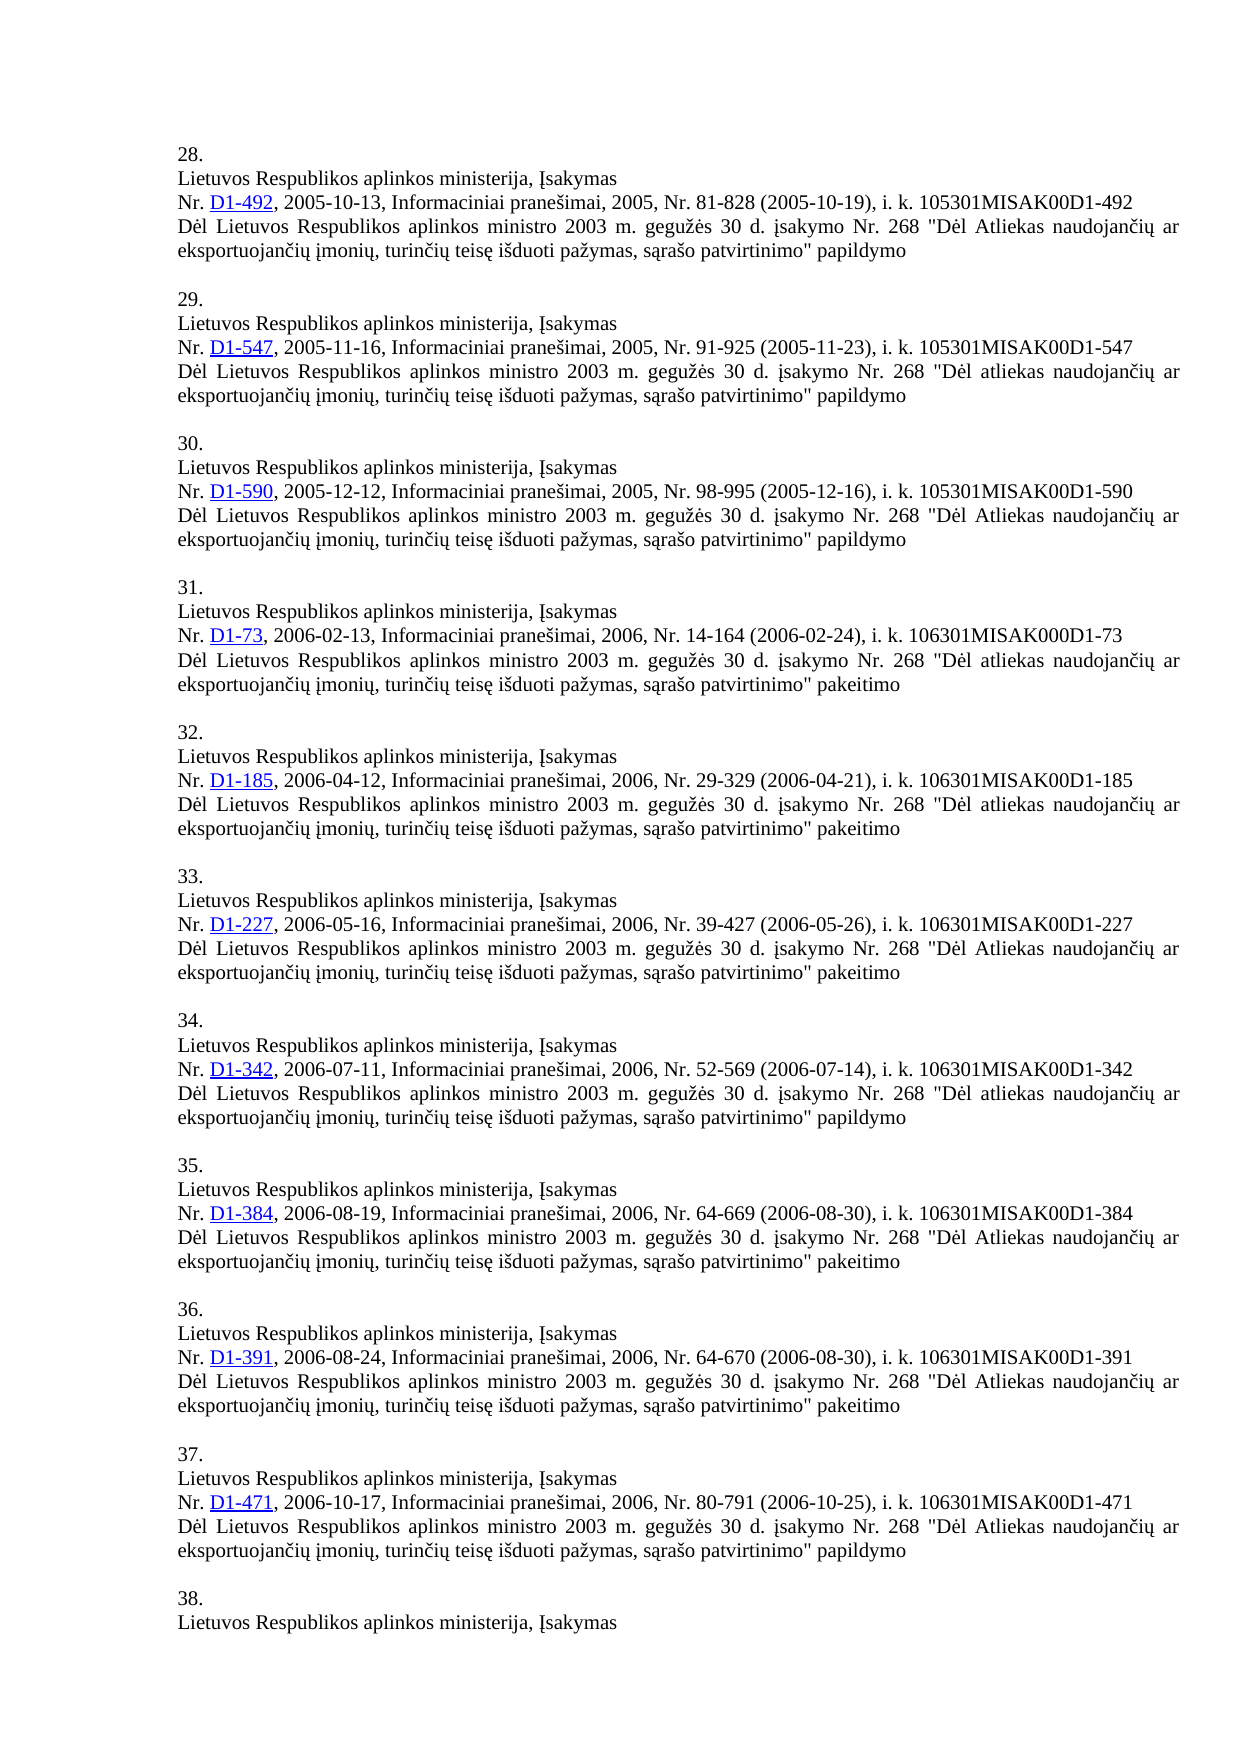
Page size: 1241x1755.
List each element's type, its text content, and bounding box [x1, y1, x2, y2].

text Dėl Lietuvos Respublikos aplinkos ministro 2003 m. gegužės 30 d. įsakymo Nr. 268 "Dėl Atliekas naudojančių ar eksportuojančių įmonių, turinčių teisę išduoti pažymas, sąrašo patvirtinimo" papildymo [177, 503, 1181, 551]
text 34. [177, 1008, 1181, 1032]
text Nr. D1-384, 2006-08-19, Informaciniai pranešimai, 2006, Nr. 64-669 (2006-08-30), i. k. 106301MISAK00D1-384 [177, 1201, 1181, 1225]
text Dėl Lietuvos Respublikos aplinkos ministro 2003 m. gegužės 30 d. įsakymo Nr. 268 "Dėl atliekas naudojančių ar eksportuojančių įmonių, turinčių teisę išduoti pažymas, sąrašo patvirtinimo" papildymo [177, 1081, 1181, 1129]
text 30. [177, 431, 1181, 455]
text 29. [177, 287, 1181, 311]
text Lietuvos Respublikos aplinkos ministerija, Įsakymas [177, 1321, 1181, 1345]
text Dėl Lietuvos Respublikos aplinkos ministro 2003 m. gegužės 30 d. įsakymo Nr. 268 "Dėl atliekas naudojančių ar eksportuojančių įmonių, turinčių teisę išduoti pažymas, sąrašo patvirtinimo" papildymo [177, 359, 1181, 407]
text Dėl Lietuvos Respublikos aplinkos ministro 2003 m. gegužės 30 d. įsakymo Nr. 268 "Dėl Atliekas naudojančių ar eksportuojančių įmonių, turinčių teisę išduoti pažymas, sąrašo patvirtinimo" papildymo [177, 1514, 1181, 1562]
text Lietuvos Respublikos aplinkos ministerija, Įsakymas [177, 1032, 1181, 1057]
text 32. [177, 720, 1181, 744]
text Nr. D1-185, 2006-04-12, Informaciniai pranešimai, 2006, Nr. 29-329 (2006-04-21), i. k. 106301MISAK00D1-185 [177, 768, 1181, 792]
text Dėl Lietuvos Respublikos aplinkos ministro 2003 m. gegužės 30 d. įsakymo Nr. 268 "Dėl Atliekas naudojančių ar eksportuojančių įmonių, turinčių teisę išduoti pažymas, sąrašo patvirtinimo" pakeitimo [177, 936, 1181, 984]
text Nr. D1-471, 2006-10-17, Informaciniai pranešimai, 2006, Nr. 80-791 (2006-10-25), i. k. 106301MISAK00D1-471 [177, 1490, 1181, 1514]
text Dėl Lietuvos Respublikos aplinkos ministro 2003 m. gegužės 30 d. įsakymo Nr. 268 "Dėl atliekas naudojančių ar eksportuojančių įmonių, turinčių teisę išduoti pažymas, sąrašo patvirtinimo" pakeitimo [177, 792, 1181, 840]
text 33. [177, 864, 1181, 888]
text Nr. D1-590, 2005-12-12, Informaciniai pranešimai, 2005, Nr. 98-995 (2005-12-16), i. k. 105301MISAK00D1-590 [177, 479, 1181, 503]
text Nr. D1-342, 2006-07-11, Informaciniai pranešimai, 2006, Nr. 52-569 (2006-07-14), i. k. 106301MISAK00D1-342 [177, 1057, 1181, 1081]
text Lietuvos Respublikos aplinkos ministerija, Įsakymas [177, 744, 1181, 768]
text Nr. D1-391, 2006-08-24, Informaciniai pranešimai, 2006, Nr. 64-670 (2006-08-30), i. k. 106301MISAK00D1-391 [177, 1345, 1181, 1369]
text Lietuvos Respublikos aplinkos ministerija, Įsakymas [177, 311, 1181, 335]
text Lietuvos Respublikos aplinkos ministerija, Įsakymas [177, 455, 1181, 479]
text Lietuvos Respublikos aplinkos ministerija, Įsakymas [177, 1177, 1181, 1201]
text Dėl Lietuvos Respublikos aplinkos ministro 2003 m. gegužės 30 d. įsakymo Nr. 268 "Dėl Atliekas naudojančių ar eksportuojančių įmonių, turinčių teisę išduoti pažymas, sąrašo patvirtinimo" pakeitimo [177, 1369, 1181, 1417]
text 38. [177, 1586, 1181, 1610]
text 28. [177, 142, 1181, 166]
text Dėl Lietuvos Respublikos aplinkos ministro 2003 m. gegužės 30 d. įsakymo Nr. 268 "Dėl atliekas naudojančių ar eksportuojančių įmonių, turinčių teisę išduoti pažymas, sąrašo patvirtinimo" pakeitimo [177, 647, 1181, 696]
text Nr. D1-492, 2005-10-13, Informaciniai pranešimai, 2005, Nr. 81-828 (2005-10-19), i. k. 105301MISAK00D1-492 [177, 190, 1181, 214]
text Lietuvos Respublikos aplinkos ministerija, Įsakymas [177, 1466, 1181, 1490]
text Dėl Lietuvos Respublikos aplinkos ministro 2003 m. gegužės 30 d. įsakymo Nr. 268 "Dėl Atliekas naudojančių ar eksportuojančių įmonių, turinčių teisę išduoti pažymas, sąrašo patvirtinimo" pakeitimo [177, 1225, 1181, 1273]
text 31. [177, 575, 1181, 599]
text 35. [177, 1153, 1181, 1177]
text Lietuvos Respublikos aplinkos ministerija, Įsakymas [177, 888, 1181, 912]
text Lietuvos Respublikos aplinkos ministerija, Įsakymas [177, 599, 1181, 623]
text Nr. D1-227, 2006-05-16, Informaciniai pranešimai, 2006, Nr. 39-427 (2006-05-26), i. k. 106301MISAK00D1-227 [177, 912, 1181, 936]
text 37. [177, 1442, 1181, 1466]
text Dėl Lietuvos Respublikos aplinkos ministro 2003 m. gegužės 30 d. įsakymo Nr. 268 "Dėl Atliekas naudojančių ar eksportuojančių įmonių, turinčių teisę išduoti pažymas, sąrašo patvirtinimo" papildymo [177, 214, 1181, 262]
text Lietuvos Respublikos aplinkos ministerija, Įsakymas [177, 1610, 1181, 1634]
text Nr. D1-547, 2005-11-16, Informaciniai pranešimai, 2005, Nr. 91-925 (2005-11-23), i. k. 105301MISAK00D1-547 [177, 335, 1181, 359]
text 36. [177, 1297, 1181, 1321]
text Lietuvos Respublikos aplinkos ministerija, Įsakymas [177, 166, 1181, 190]
text Nr. D1-73, 2006-02-13, Informaciniai pranešimai, 2006, Nr. 14-164 (2006-02-24), i. k. 106301MISAK000D1-73 [177, 623, 1181, 647]
